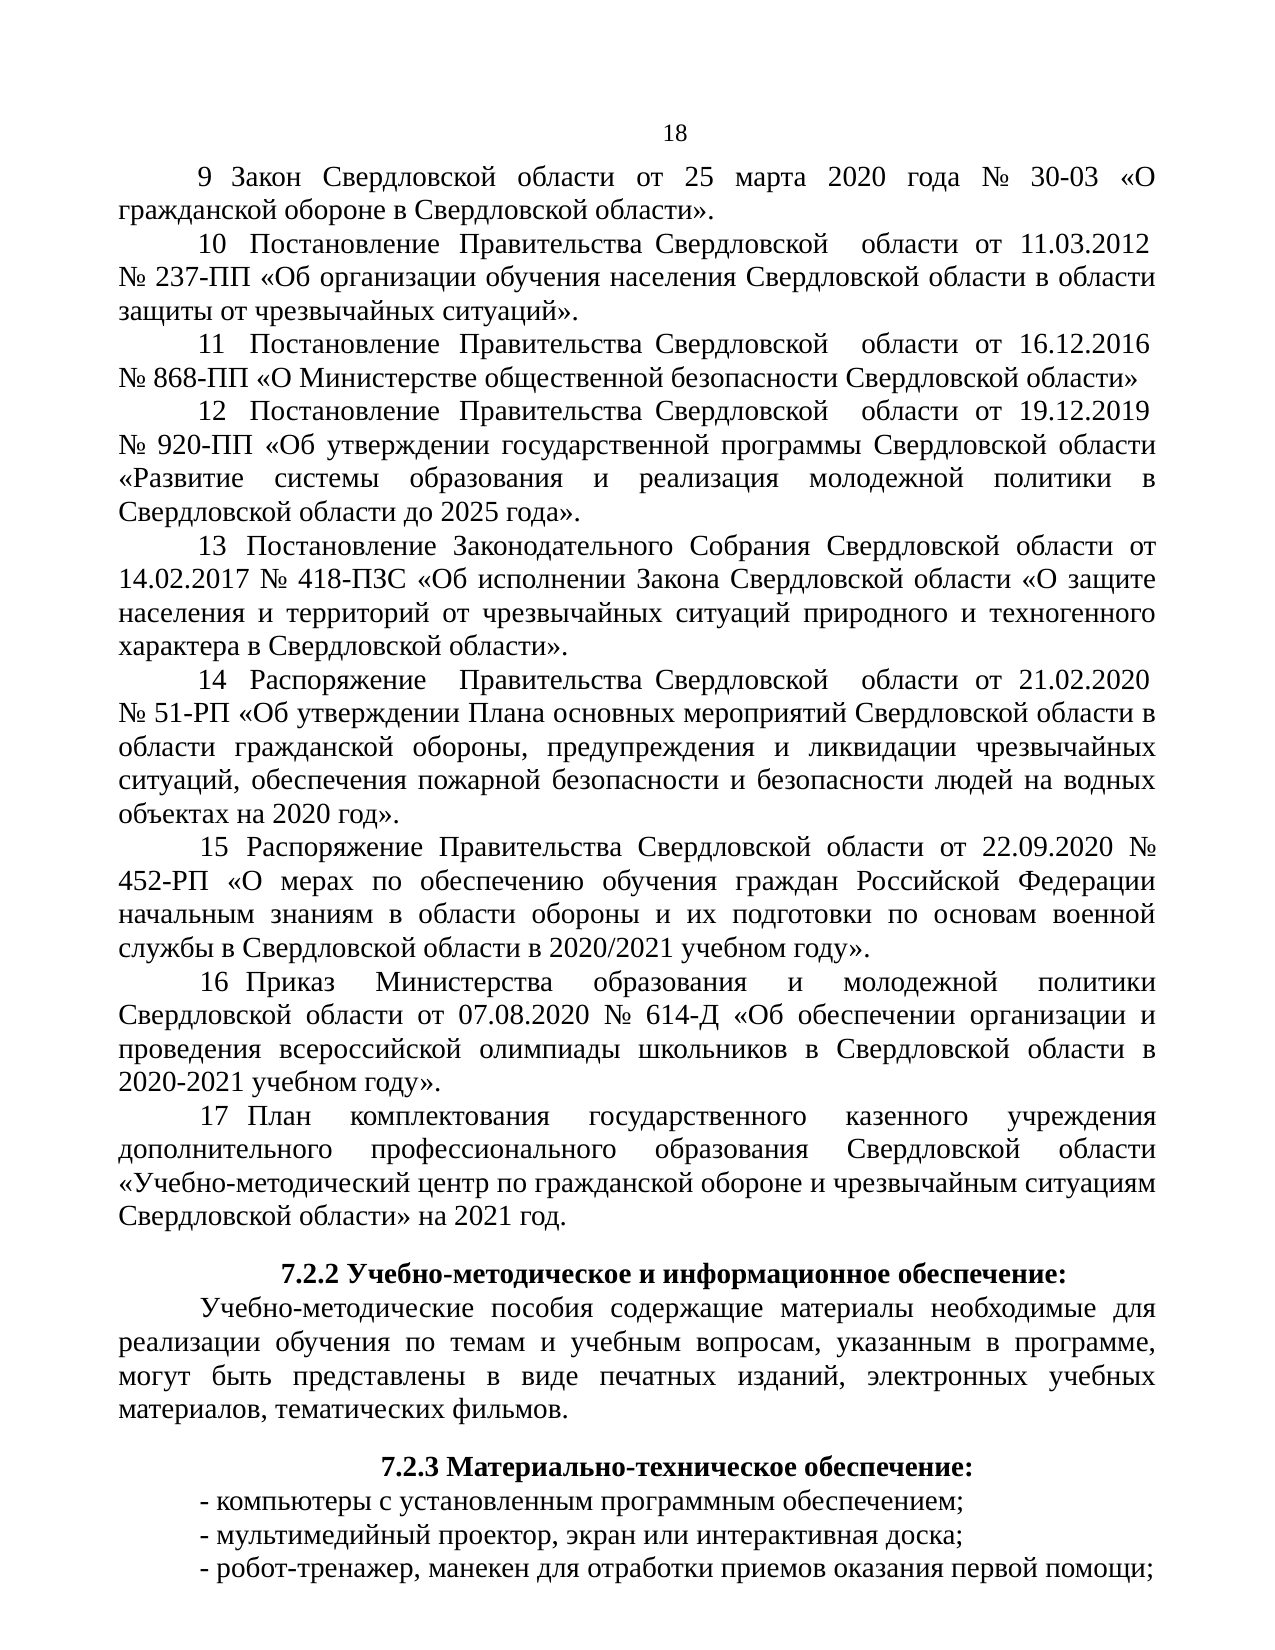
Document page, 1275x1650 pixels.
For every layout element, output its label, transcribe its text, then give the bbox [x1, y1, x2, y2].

subtitle 7.2.3 Материально-техническое обеспечение: [381, 1450, 1157, 1483]
list Закон Свердловской области от 25 марта 2020 года № 30-03 «О гражданской обороне в Свердловской области». [118, 159, 1157, 226]
list Распоряжение Правительства Свердловской области от 22.09.2020 № 452-РП «О мерах по обеспечению обучения граждан Российской Федерации начальным знаниям в области обороны и их подготовки по основам военной службы в Свердловской области в 2020/2021 учебном году». [118, 829, 1157, 964]
list План комплектования государственного казенного учреждения дополнительного профессионального образования Свердловской области «Учебно-методический центр по гражданской обороне и чрезвычайным ситуациям Свердловской области» на 2021 год. [118, 1098, 1157, 1232]
text № 868-ПП «О Министерстве общественной безопасности Свердловской области» [118, 360, 1157, 393]
list Постановление Правительства Свердловской области от 16.12.2016 [118, 326, 1157, 360]
list Распоряжение Правительства Свердловской области от 21.02.2020 [118, 662, 1157, 695]
subtitle 7.2.2 Учебно-методическое и информационное обеспечение: [281, 1257, 1157, 1291]
list Приказ Министерства образования и молодежной политики Свердловской области от 07.08.2020 № 614-Д «Об обеспечении организации и проведения всероссийской олимпиады школьников в Свердловской области в 2020-2021 учебном году». [118, 964, 1157, 1098]
text Учебно-методические пособия содержащие материалы необходимые для реализации обучения по темам и учебным вопросам, указанным в программе, могут быть представлены в виде печатных изданий, электронных учебных материалов, тематических фильмов. [118, 1291, 1157, 1425]
list Постановление Правительства Свердловской области от 19.12.2019 [118, 393, 1157, 427]
text № 920-ПП «Об утверждении государственной программы Свердловской области «Развитие системы образования и реализация молодежной политики в Свердловской области до 2025 года». [118, 427, 1157, 528]
list Постановление Законодательного Собрания Свердловской области от 14.02.2017 № 418-ПЗС «Об исполнении Закона Свердловской области «О защите населения и территорий от чрезвычайных ситуаций природного и техногенного характера в Свердловской области». [118, 528, 1157, 662]
text № 51-РП «Об утверждении Плана основных мероприятий Свердловской области в области гражданской обороны, предупреждения и ликвидации чрезвычайных ситуаций, обеспечения пожарной безопасности и безопасности людей на водных объектах на 2020 год». [118, 695, 1157, 829]
text № 237-ПП «Об организации обучения населения Свердловской области в области защиты от чрезвычайных ситуаций». [118, 259, 1157, 326]
text - компьютеры с установленным программным обеспечением; [118, 1483, 1157, 1517]
text - робот-тренажер, манекен для отработки приемов оказания первой помощи; [118, 1550, 1157, 1584]
text - мультимедийный проектор, экран или интерактивная доска; [118, 1517, 1157, 1550]
list Постановление Правительства Свердловской области от 11.03.2012 [118, 226, 1157, 259]
